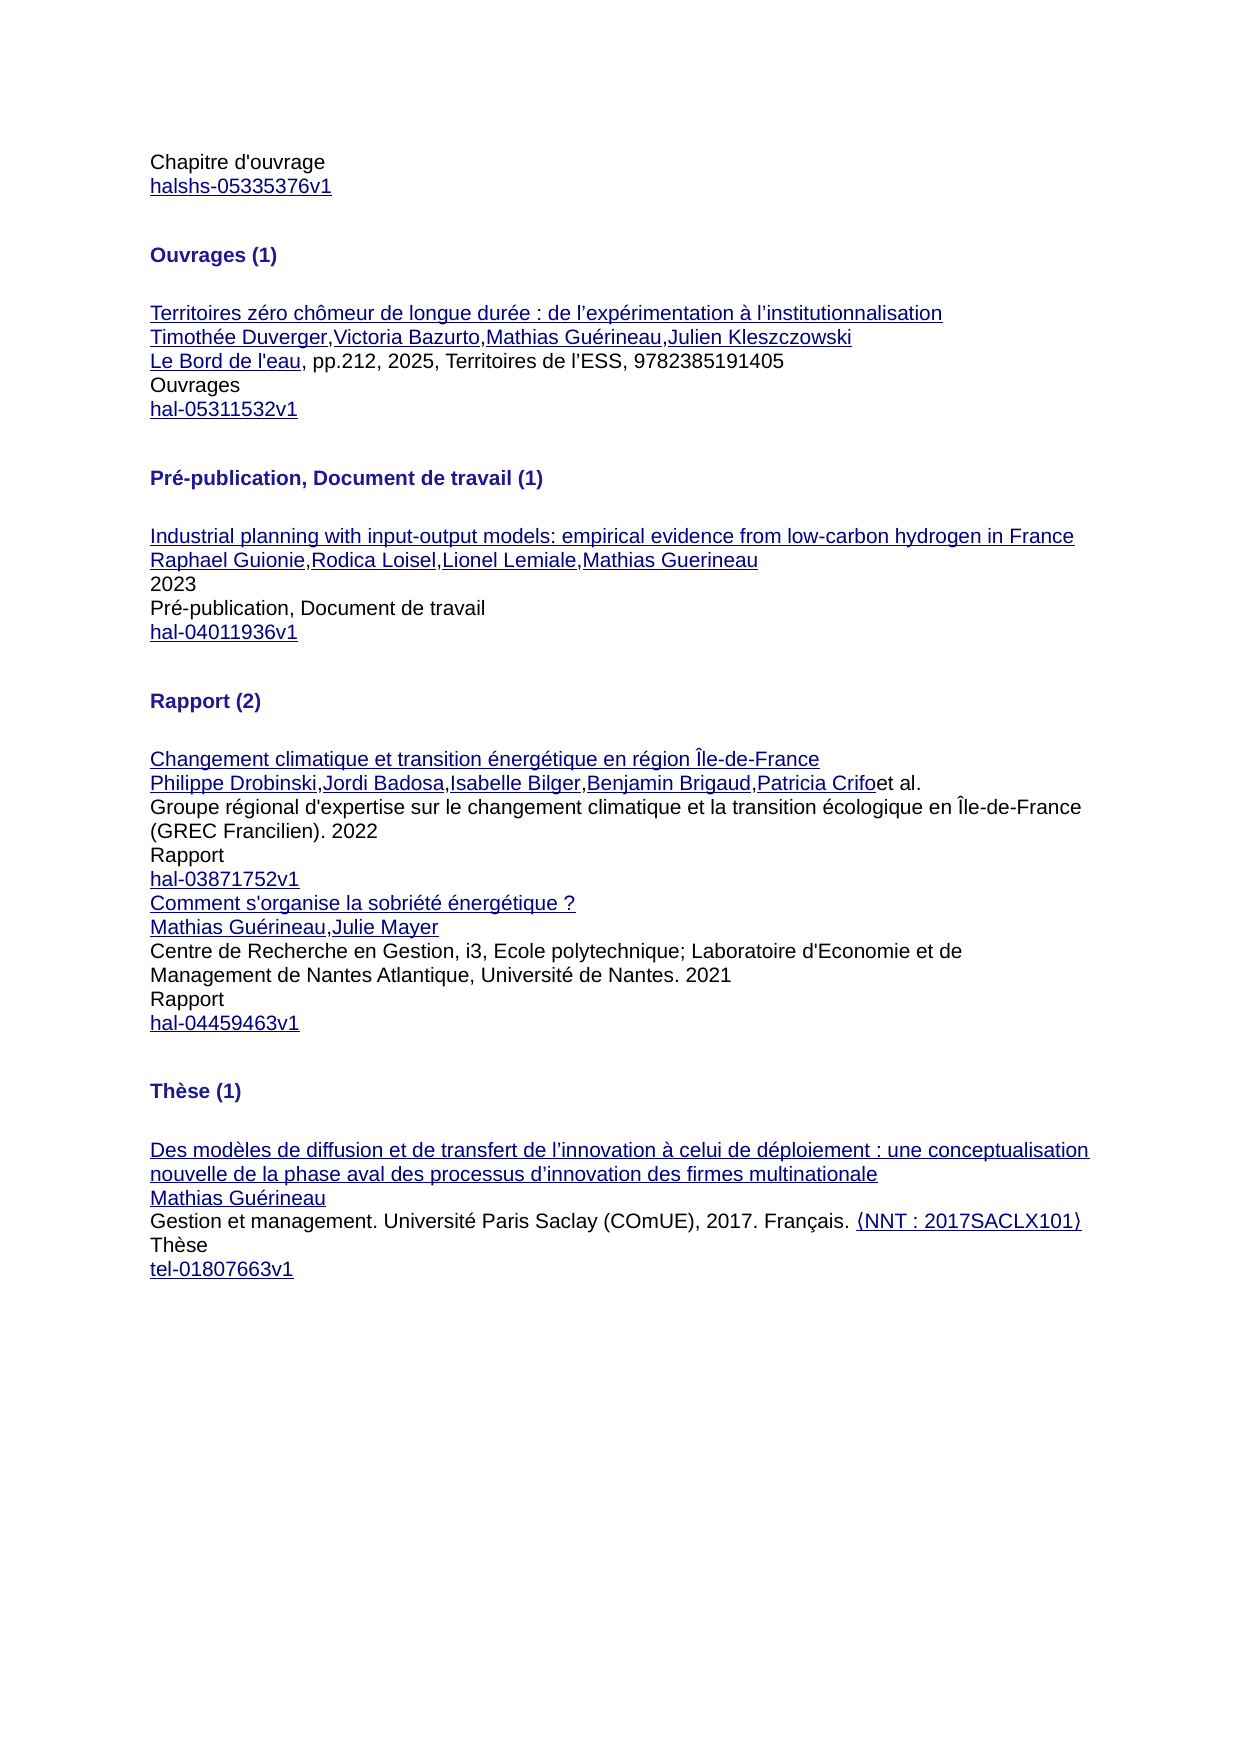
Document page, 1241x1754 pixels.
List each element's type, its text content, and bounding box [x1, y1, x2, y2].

table_header Industrial planning with input-output models: empirical evidence from low-carbon hydrogen in France Raphael Guionie,Rodica Loisel,Lionel Lemiale,Mathias Guerineau 2023 Pré-publication, Document de travail hal-04011936v1 [150, 524, 1090, 644]
table_header nouvelle de la phase aval des processus d’innovation des firmes multinationale Mathias Guérineau Gestion et management. Université Paris Saclay (COmUE), 2017. Français. ⟨NNT : 2017SACLX101⟩ Thèse tel-01807663v1 [150, 1159, 1090, 1281]
subtitle Thèse (1) [150, 1079, 1090, 1103]
table_header Des modèles de diffusion et de transfert de l’innovation à celui de déploiement : une conceptualisation [150, 1138, 1090, 1158]
table_cell Chapitre d'ouvrage halshs-05335376v1 [150, 150, 1090, 198]
subtitle Pré-publication, Document de travail (1) [150, 466, 1090, 489]
table_header Changement climatique et transition énergétique en région Île-de-France Philippe Drobinski,Jordi Badosa,Isabelle Bilger,Benjamin Brigaud,Patricia Crifoet al. Groupe régional d'expertise sur le changement climatique et la transition écologique en Île-de-France (GREC Francilien). 2022 Rapport hal-03871752v1 [150, 747, 1090, 891]
table_header Territoires zéro chômeur de longue durée : de l’expérimentation à l’institutionnalisation Timothée Duverger,Victoria Bazurto,Mathias Guérineau,Julien Kleszczowski Le Bord de l'eau, pp.212, 2025, Territoires de l’ESS, 9782385191405 Ouvrages hal-05311532v1 [150, 301, 1090, 421]
table_cell Comment s'organise la sobriété énergétique ? Mathias Guérineau,Julie Mayer Centre de Recherche en Gestion, i3, Ecole polytechnique; Laboratoire d'Economie et de Management de Nantes Atlantique, Université de Nantes. 2021 Rapport hal-04459463v1 [150, 891, 1090, 1034]
subtitle Rapport (2) [150, 688, 1090, 712]
subtitle Ouvrages (1) [150, 243, 1090, 267]
